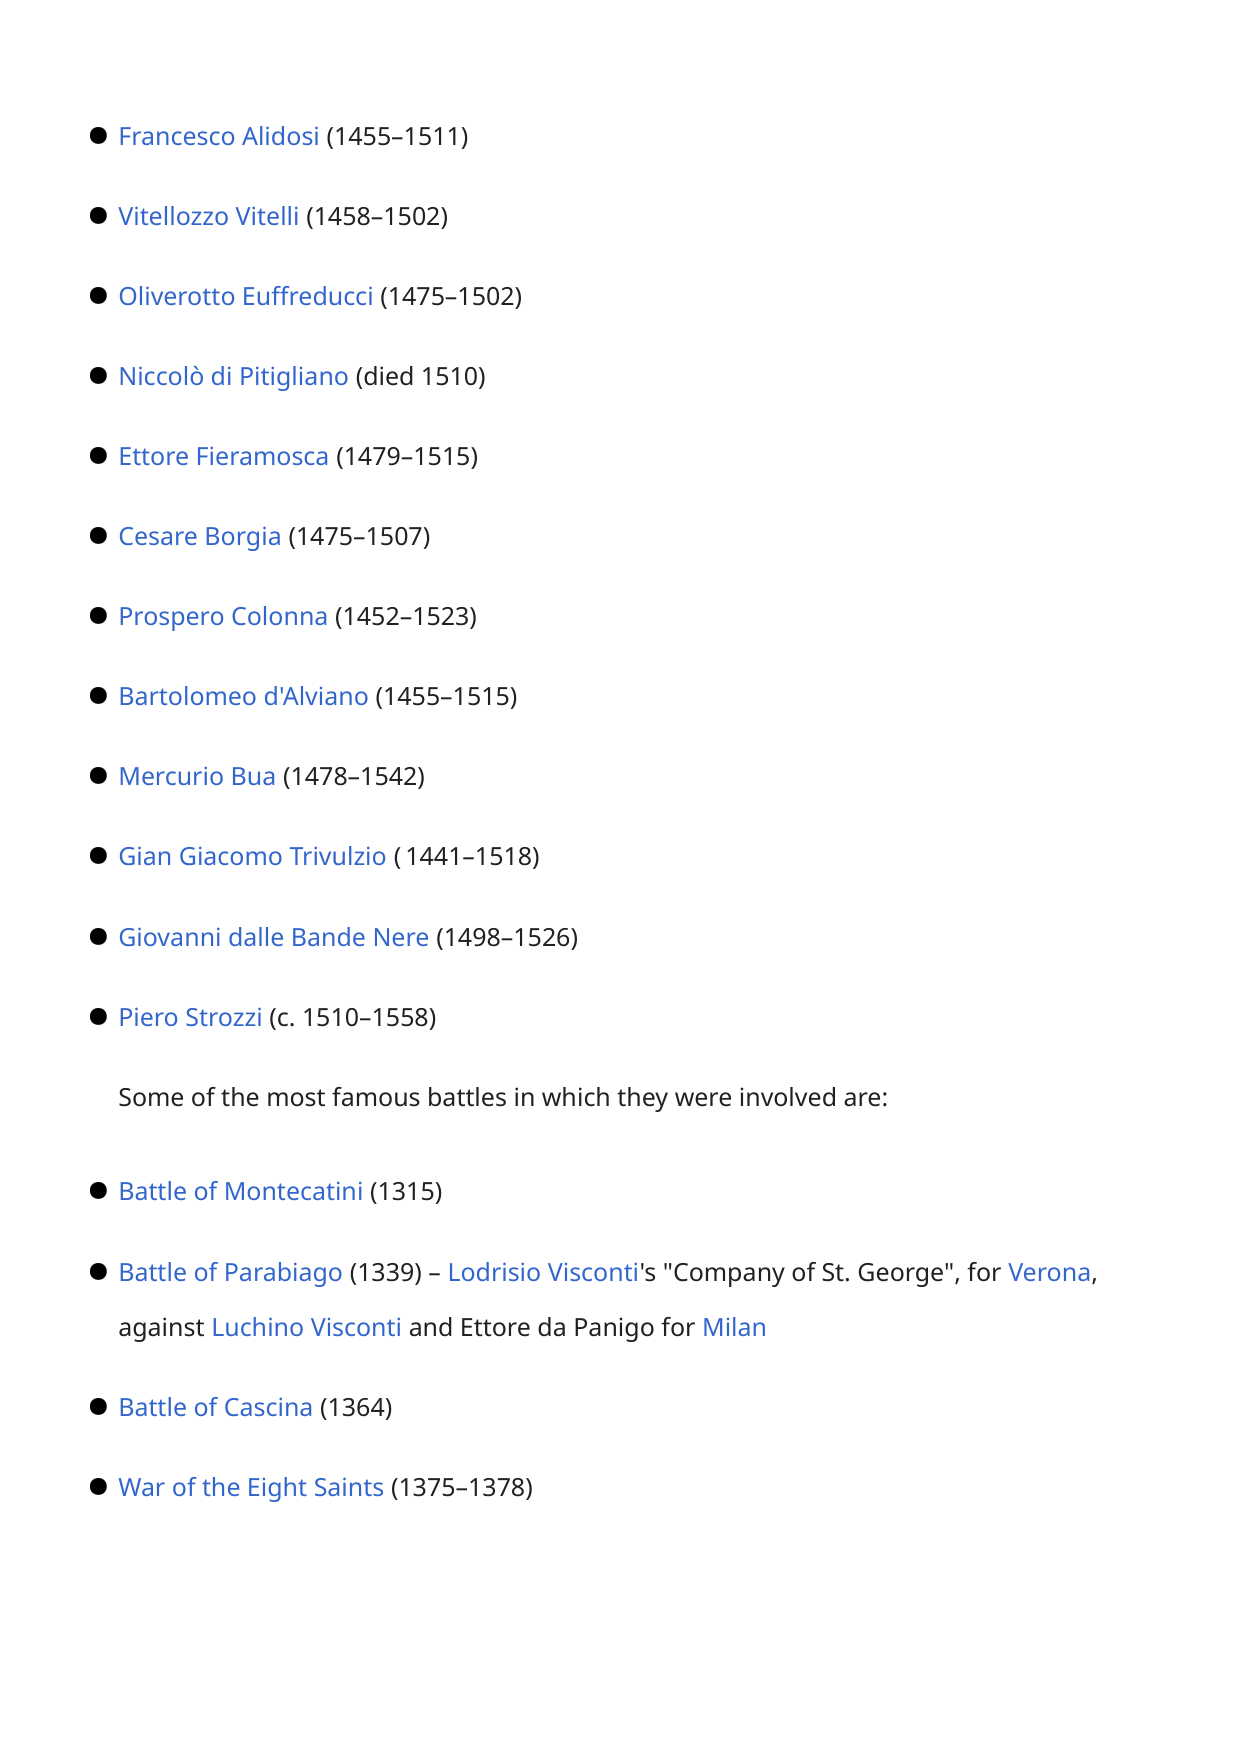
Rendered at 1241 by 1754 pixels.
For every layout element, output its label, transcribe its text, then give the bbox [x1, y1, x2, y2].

list Oliverotto Euffreducci (1475–1502) [118, 278, 1122, 312]
list Prospero Colonna (1452–1523) [118, 599, 1122, 633]
list Vitellozzo Vitelli (1458–1502) [118, 198, 1122, 232]
list Bartolomeo d'Alviano (1455–1515) [118, 679, 1122, 713]
list Niccolò di Pitigliano (died 1510) [118, 358, 1122, 392]
list Mercurio Bua (1478–1542) [118, 759, 1122, 793]
list War of the Eight Saints (1375–1378) [118, 1469, 1122, 1503]
list Giovanni dalle Bande Nere (1498–1526) [118, 919, 1122, 953]
list Battle of Parabiago (1339) – Lodrisio Visconti's "Company of St. George", for Verona, against Luchino Visconti and Ettore da Panigo for Milan [118, 1254, 1122, 1343]
list Battle of Cascina (1364) [118, 1389, 1122, 1423]
list Gian Giacomo Trivulzio ( 1441–1518) [118, 839, 1122, 873]
text Some of the most famous battles in which they were involved are: [118, 1079, 1122, 1113]
list Cesare Borgia (1475–1507) [118, 519, 1122, 553]
list Piero Strozzi (c. 1510–1558) [118, 999, 1122, 1033]
list Ettore Fieramosca (1479–1515) [118, 438, 1122, 473]
list Battle of Montecatini (1315) [118, 1174, 1122, 1208]
list Francesco Alidosi (1455–1511) [118, 118, 1122, 152]
